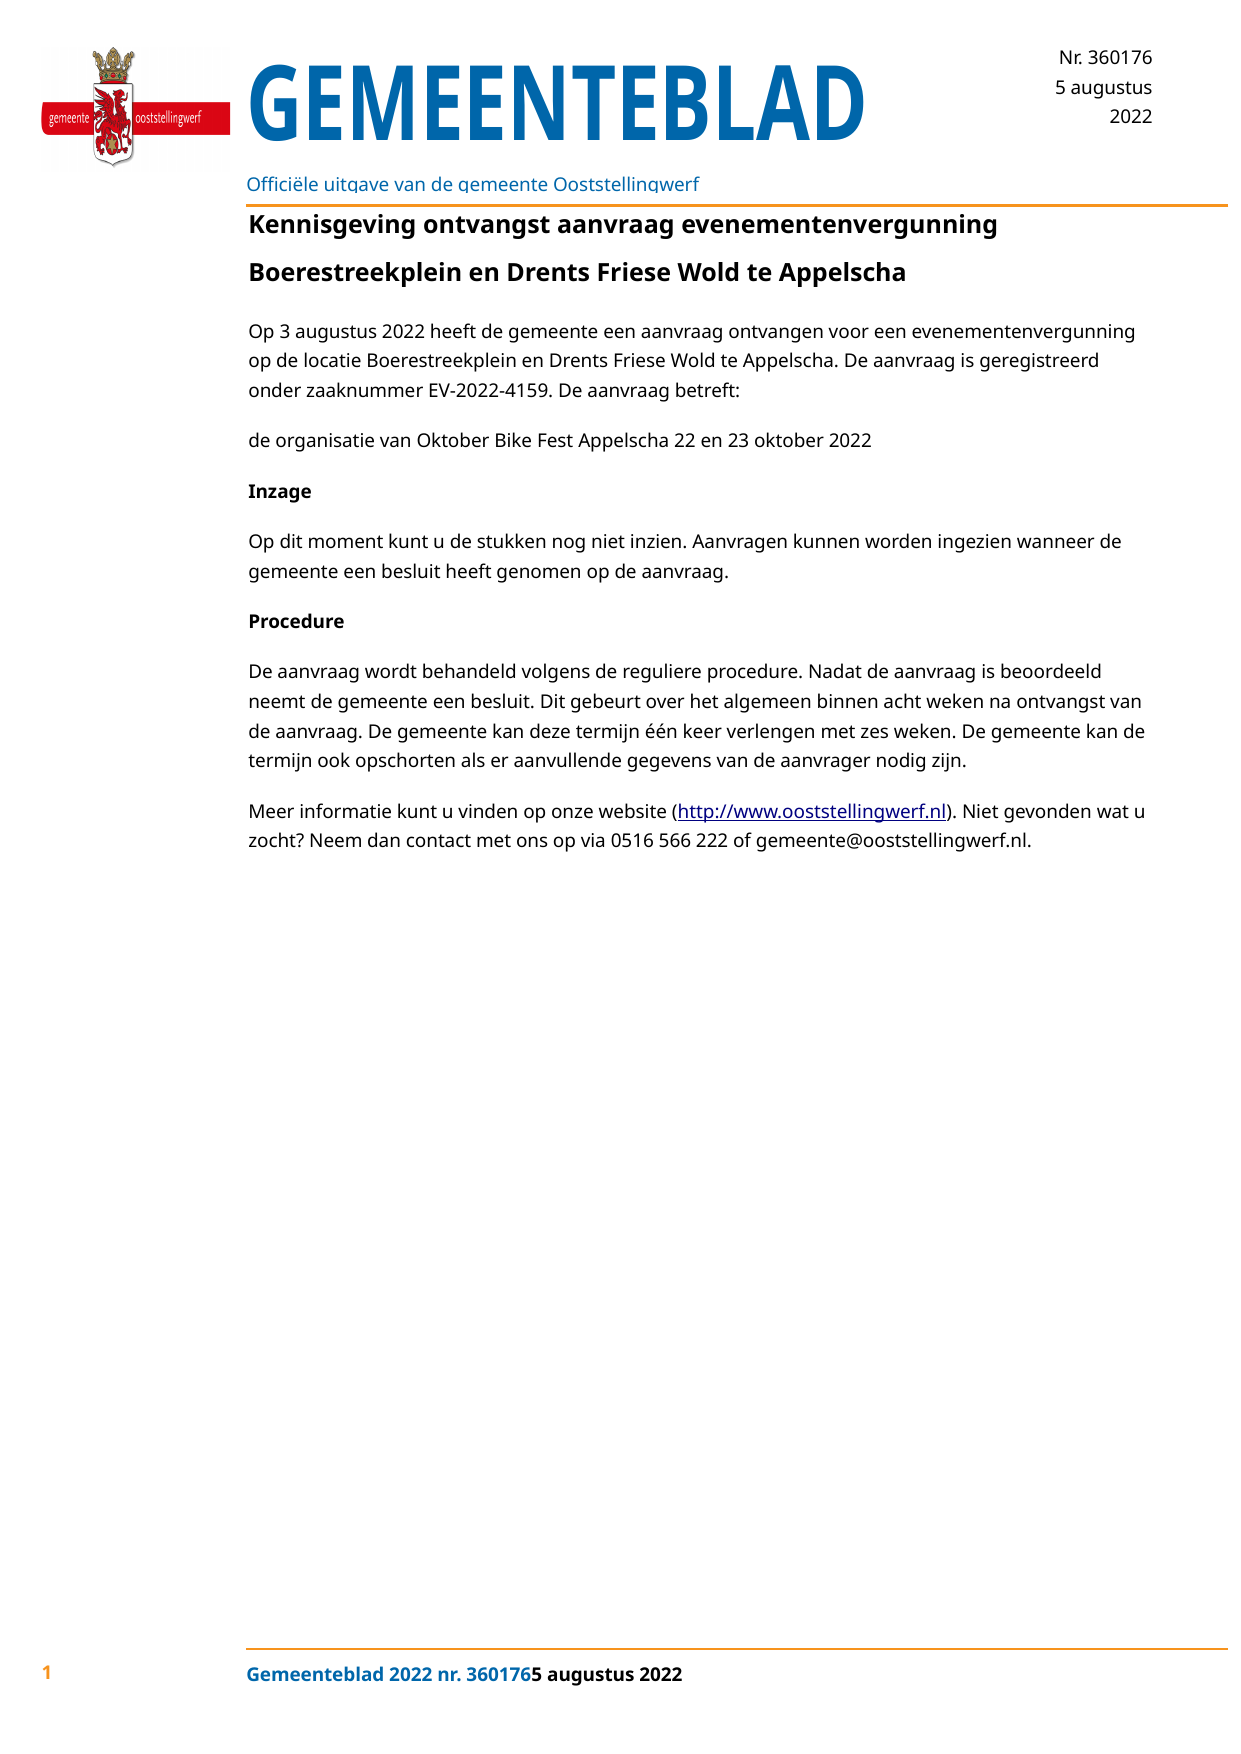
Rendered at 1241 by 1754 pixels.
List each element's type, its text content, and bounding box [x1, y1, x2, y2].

text Inzage [248, 478, 1152, 504]
text Kennisgeving ontvangst aanvraag evenementenvergunning Boerestreekplein en Drents Friese Wold te Appelscha [248, 207, 1152, 288]
text Op dit moment kunt u de stukken nog niet inzien. Aanvragen kunnen worden ingezien wanneer de gemeente een besluit heeft genomen op de aanvraag. [248, 528, 1152, 584]
text Op 3 augustus 2022 heeft de gemeente een aanvraag ontvangen voor een evenementenvergunning op de locatie Boerestreekplein en Drents Friese Wold te Appelscha. De aanvraag is geregistreerd onder zaaknummer EV-2022-4159. De aanvraag betreft: [248, 318, 1152, 403]
picture [41, 47, 231, 172]
text Meer informatie kunt u vinden op onze website (http://www.ooststellingwerf.nl). Niet gevonden wat u zocht? Neem dan contact met ons op via 0516 566 222 of gemeente@ooststellingwerf.nl. [248, 798, 1152, 853]
text de organisatie van Oktober Bike Fest Appelscha 22 en 23 oktober 2022 [248, 427, 1152, 453]
text Procedure [248, 608, 1152, 634]
text De aanvraag wordt behandeld volgens de reguliere procedure. Nadat de aanvraag is beoordeeld neemt de gemeente een besluit. Dit gebeurt over het algemeen binnen acht weken na ontvangst van de aanvraag. De gemeente kan deze termijn één keer verlengen met zes weken. De gemeente kan de termijn ook opschorten als er aanvullende gegevens van de aanvrager nodig zijn. [248, 659, 1152, 773]
